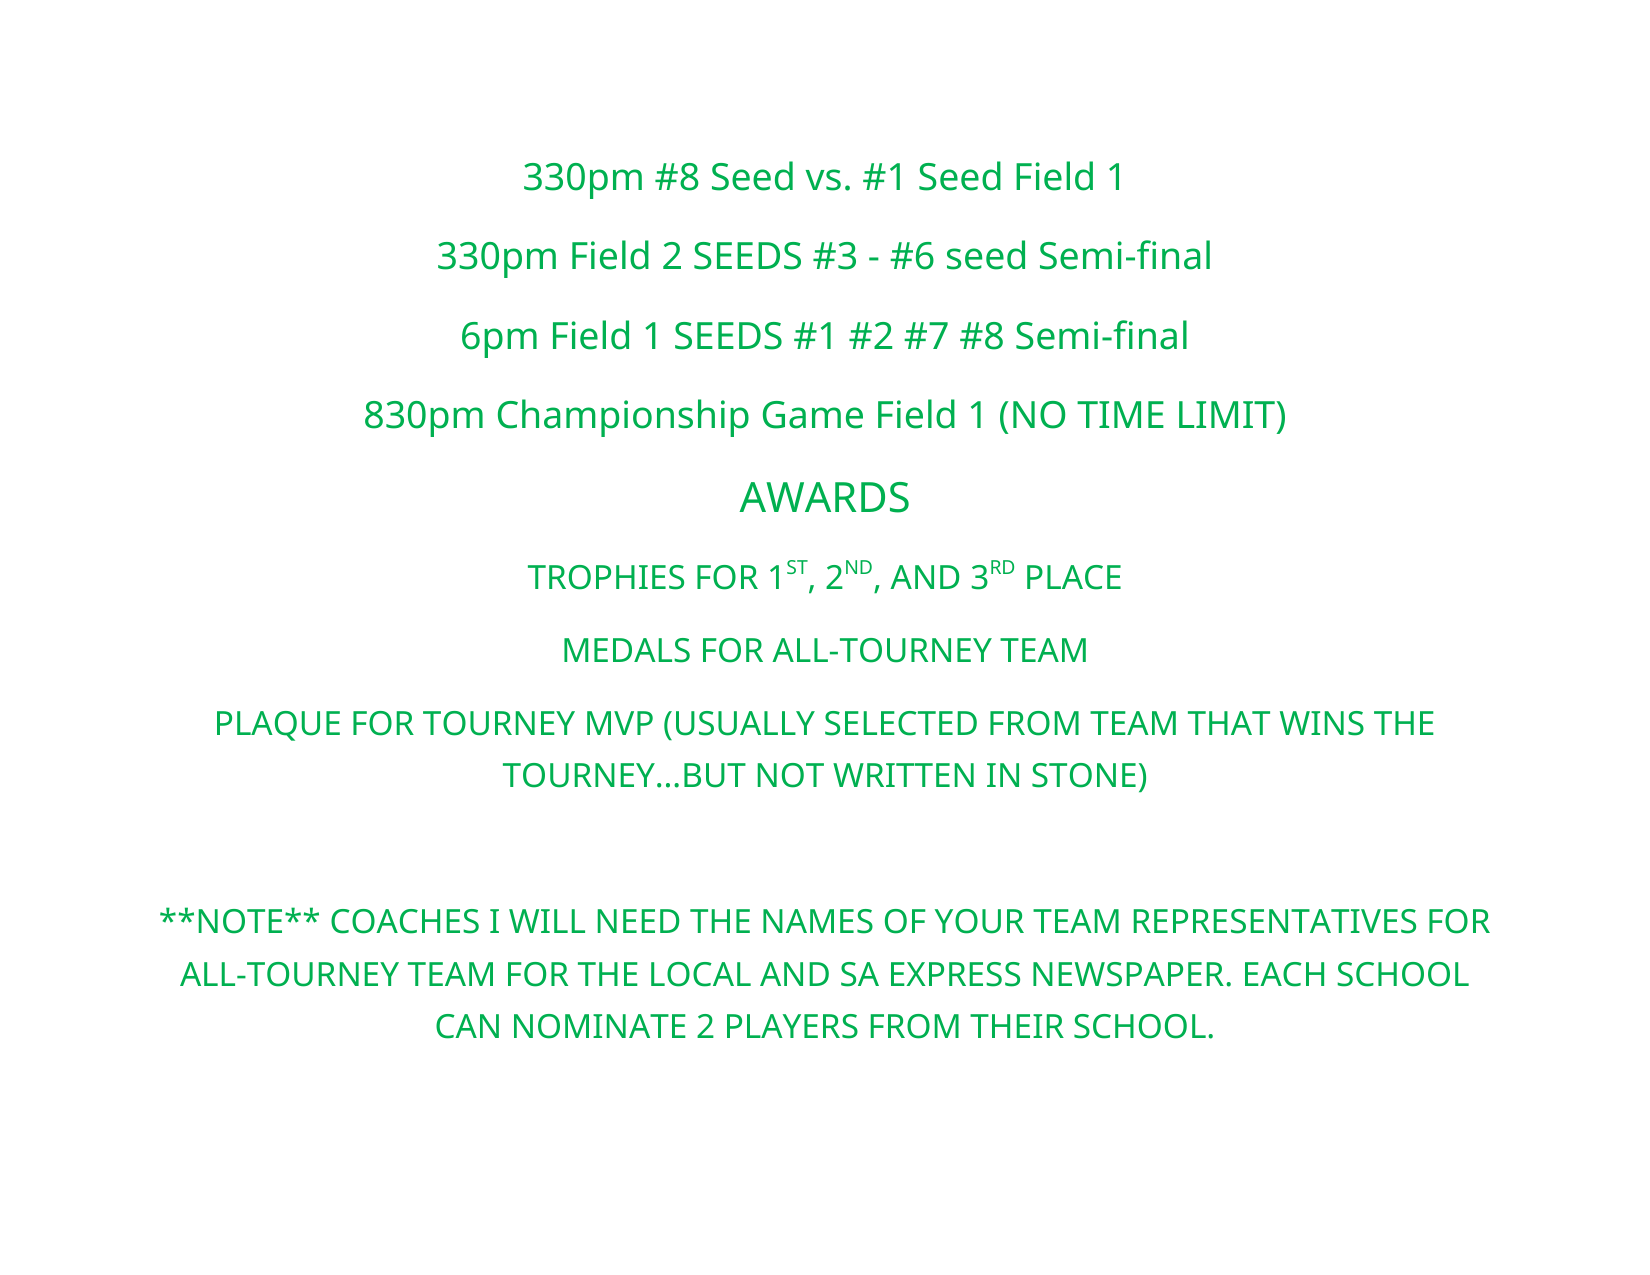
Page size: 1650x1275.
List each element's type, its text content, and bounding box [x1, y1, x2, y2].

text MEDALS FOR ALL-TOURNEY TEAM [150, 627, 1500, 672]
text 830pm Championship Game Field 1 (NO TIME LIMIT) [150, 388, 1500, 439]
text 330pm #8 Seed vs. #1 Seed Field 1 [150, 150, 1500, 201]
text 330pm Field 2 SEEDS #3 - #6 seed Semi-final [150, 229, 1500, 281]
text PLAQUE FOR TOURNEY MVP (USUALLY SELECTED FROM TEAM THAT WINS THE TOURNEY…BUT NOT WRITTEN IN STONE) [150, 700, 1500, 798]
text 6pm Field 1 SEEDS #1 #2 #7 #8 Semi-final [150, 309, 1500, 360]
text TROPHIES FOR 1ST, 2ND, AND 3RD PLACE [150, 554, 1500, 599]
text AWARDS [150, 468, 1500, 525]
text **NOTE** COACHES I WILL NEED THE NAMES OF YOUR TEAM REPRESENTATIVES FOR ALL-TOURNEY TEAM FOR THE LOCAL AND SA EXPRESS NEWSPAPER. EACH SCHOOL CAN NOMINATE 2 PLAYERS FROM THEIR SCHOOL. [150, 898, 1500, 1048]
